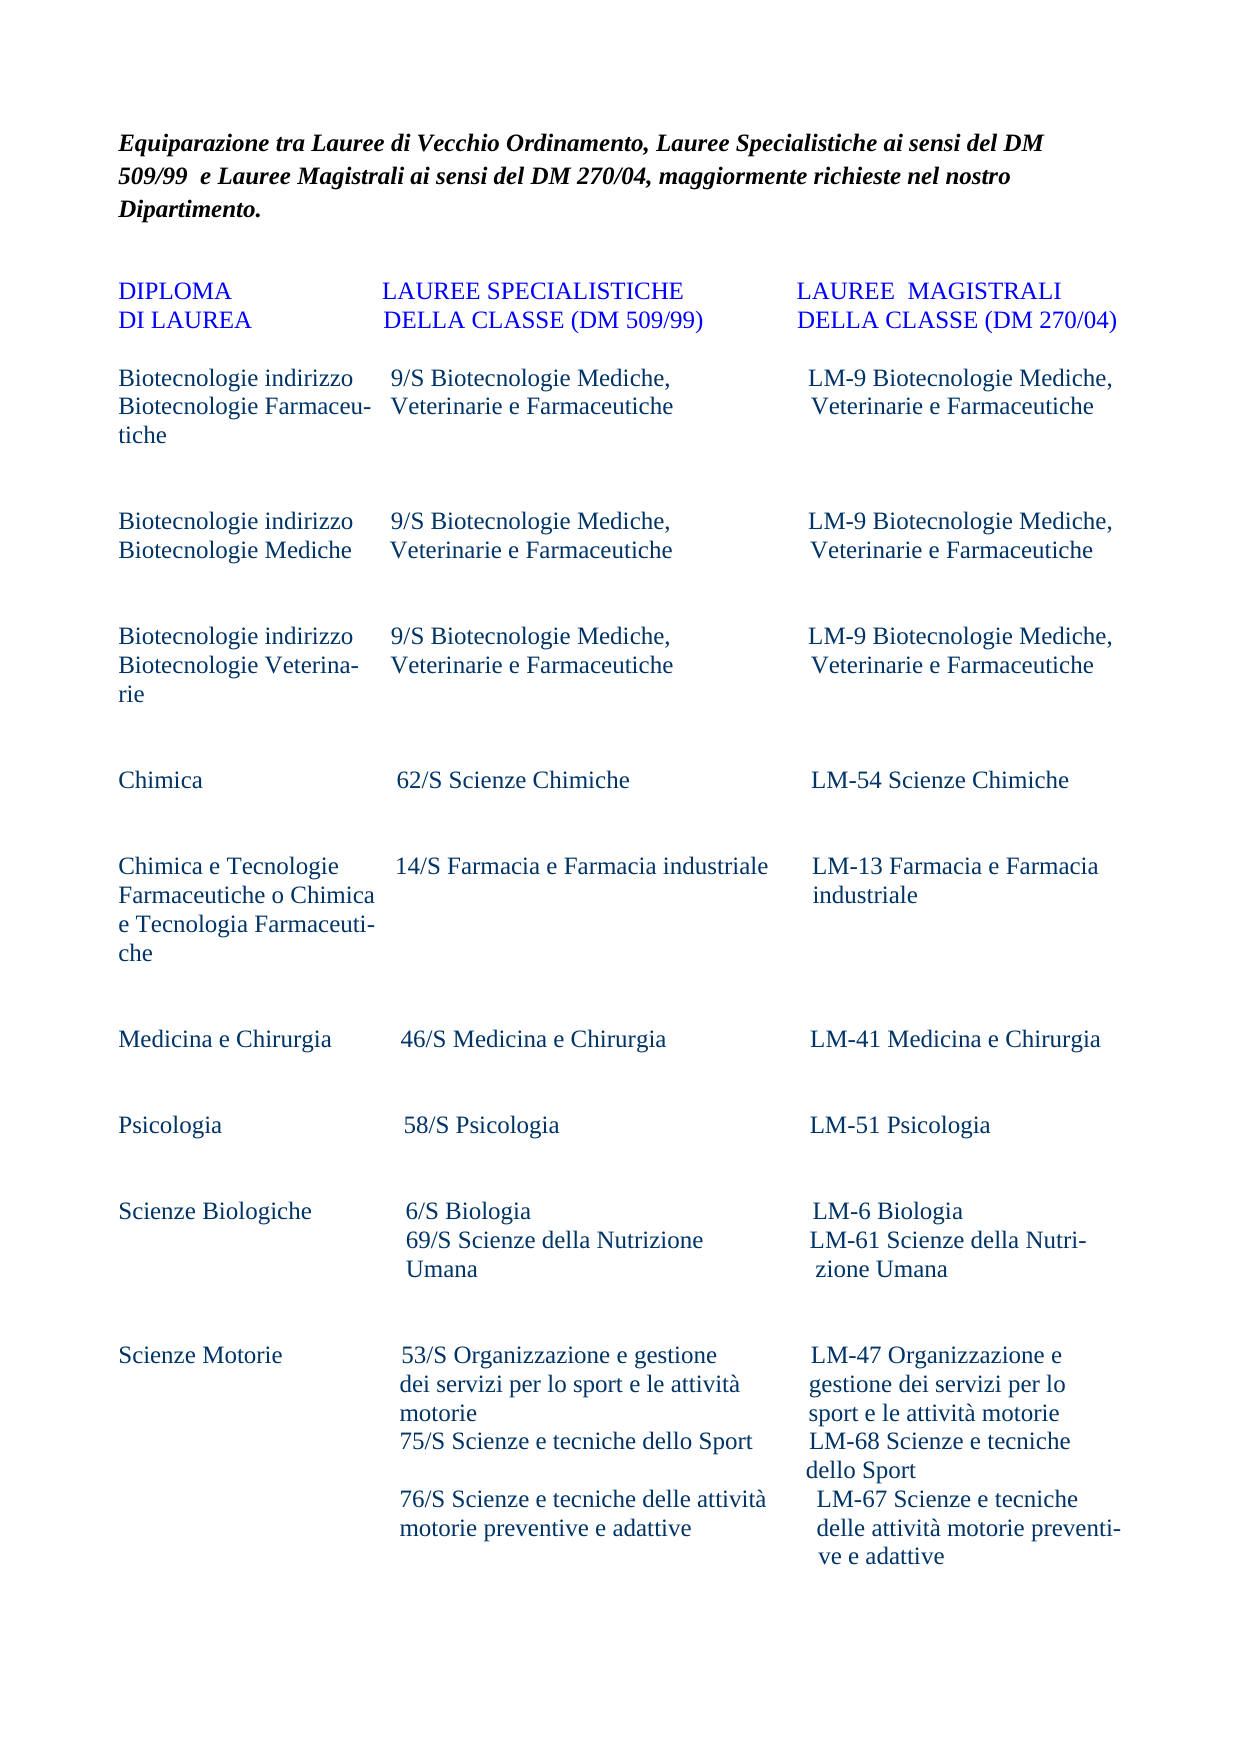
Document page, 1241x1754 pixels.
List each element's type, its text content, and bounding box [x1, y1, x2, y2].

text Chimica e Tecnologie 14/S Farmacia e Farmacia industriale LM-13 Farmacia e Farmacia [118, 851, 1122, 880]
text 75/S Scienze e tecniche dello Sport LM-68 Scienze e tecniche [118, 1426, 1122, 1455]
text che [118, 938, 1122, 966]
text e Tecnologia Farmaceuti- [118, 909, 1122, 938]
text dei servizi per lo sport e le attività gestione dei servizi per lo [118, 1369, 1122, 1398]
text Biotecnologie Mediche Veterinarie e Farmaceutiche Veterinarie e Farmaceutiche [118, 535, 1122, 564]
text motorie preventive e adattive delle attività motorie preventi- [118, 1513, 1122, 1541]
text 69/S Scienze della Nutrizione LM-61 Scienze della Nutri- [118, 1225, 1122, 1254]
text Biotecnologie indirizzo 9/S Biotecnologie Mediche, LM-9 Biotecnologie Mediche, [118, 363, 1122, 391]
text Biotecnologie Farmaceu- Veterinarie e Farmaceutiche Veterinarie e Farmaceutiche [118, 391, 1122, 420]
text DIPLOMA LAUREE SPECIALISTICHE LAUREE MAGISTRALI [118, 276, 1122, 305]
text Chimica 62/S Scienze Chimiche LM-54 Scienze Chimiche [118, 765, 1122, 794]
text motorie sport e le attività motorie [118, 1398, 1122, 1426]
text Umana zione Umana [118, 1254, 1122, 1283]
text 76/S Scienze e tecniche delle attività LM-67 Scienze e tecniche [118, 1484, 1122, 1513]
text DI LAUREA DELLA CLASSE (DM 509/99) DELLA CLASSE (DM 270/04) [118, 305, 1122, 334]
text Biotecnologie indirizzo 9/S Biotecnologie Mediche, LM-9 Biotecnologie Mediche, [118, 621, 1122, 650]
text Equiparazione tra Lauree di Vecchio Ordinamento, Lauree Specialistiche ai sensi del DM 509/99 e Lauree Magistrali ai sensi del DM 270/04, maggiormente richieste nel nostro Dipartimento. [118, 128, 1122, 222]
text tiche [118, 420, 1122, 449]
text ve e adattive [118, 1541, 1122, 1570]
text rie [118, 679, 1122, 708]
text Farmaceutiche o Chimica industriale [118, 880, 1122, 909]
text dello Sport [118, 1455, 1122, 1484]
text Scienze Biologiche 6/S Biologia LM-6 Biologia [118, 1196, 1122, 1225]
text Biotecnologie indirizzo 9/S Biotecnologie Mediche, LM-9 Biotecnologie Mediche, [118, 506, 1122, 535]
text Psicologia 58/S Psicologia LM-51 Psicologia [118, 1110, 1122, 1139]
text Medicina e Chirurgia 46/S Medicina e Chirurgia LM-41 Medicina e Chirurgia [118, 1024, 1122, 1053]
text Biotecnologie Veterina- Veterinarie e Farmaceutiche Veterinarie e Farmaceutiche [118, 650, 1122, 679]
text Scienze Motorie 53/S Organizzazione e gestione LM-47 Organizzazione e [118, 1340, 1122, 1369]
